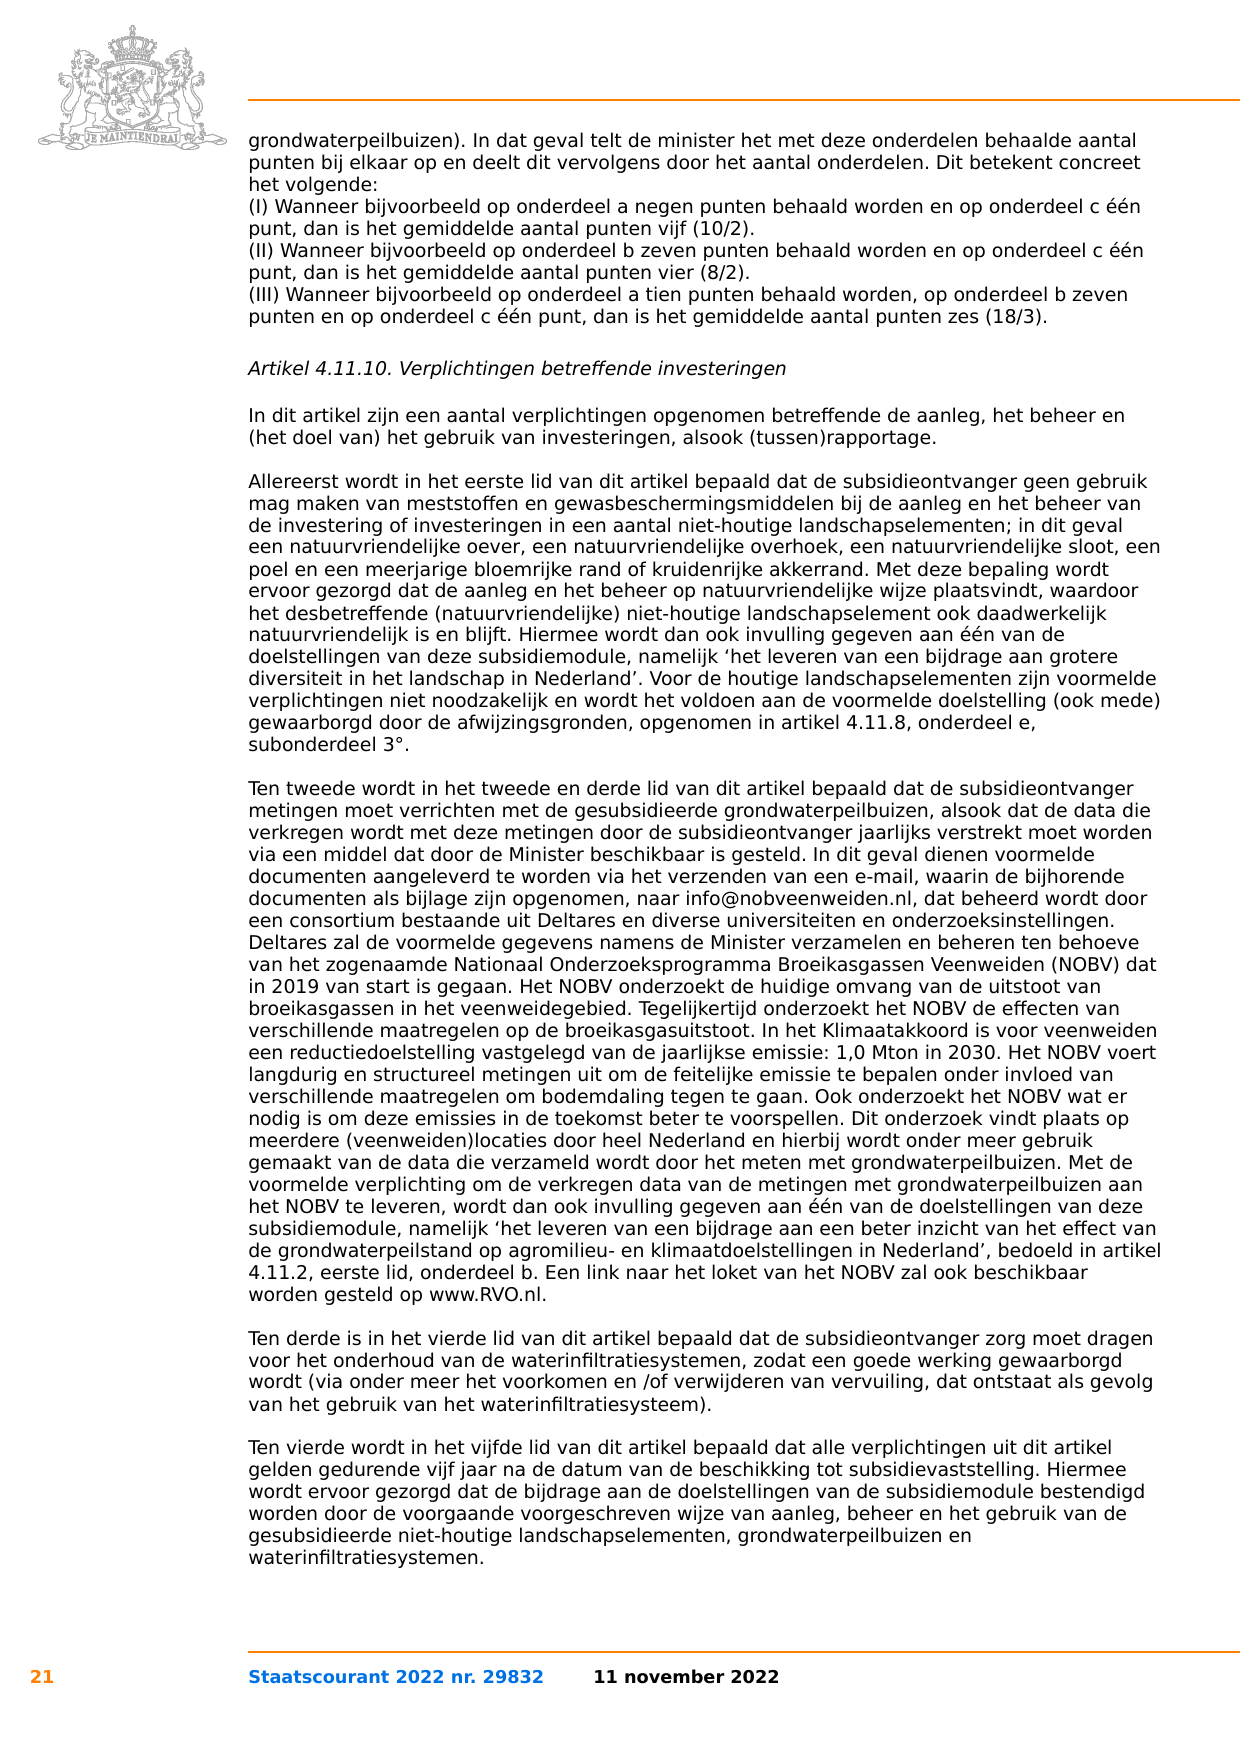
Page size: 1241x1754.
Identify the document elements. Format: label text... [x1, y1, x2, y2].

text (I) Wanneer bijvoorbeeld op onderdeel a negen punten behaald worden en op onderdeel c één punt, dan is het gemiddelde aantal punten vijf (10/2). [248, 196, 1163, 240]
text Ten tweede wordt in het tweede en derde lid van dit artikel bepaald dat de subsidieontvanger metingen moet verrichten met de gesubsidieerde grondwaterpeilbuizen, alsook dat de data die verkregen wordt met deze metingen door de subsidieontvanger jaarlijks verstrekt moet worden via een middel dat door de Minister beschikbaar is gesteld. In dit geval dienen voormelde documenten aangeleverd te worden via het verzenden van een e-mail, waarin de bijhorende documenten als bijlage zijn opgenomen, naar info@nobveenweiden.nl, dat beheerd wordt door een consortium bestaande uit Deltares en diverse universiteiten en onderzoeksinstellingen. Deltares zal de voormelde gegevens namens de Minister verzamelen en beheren ten behoeve van het zogenaamde Nationaal Onderzoeksprogramma Broeikasgassen Veenweiden (NOBV) dat in 2019 van start is gegaan. Het NOBV onderzoekt de huidige omvang van de uitstoot van broeikasgassen in het veenweidegebied. Tegelijkertijd onderzoekt het NOBV de effecten van verschillende maatregelen op de broeikasgasuitstoot. In het Klimaatakkoord is voor veenweiden een reductiedoelstelling vastgelegd van de jaarlijkse emissie: 1,0 Mton in 2030. Het NOBV voert langdurig en structureel metingen uit om de feitelijke emissie te bepalen onder invloed van verschillende maatregelen om bodemdaling tegen te gaan. Ook onderzoekt het NOBV wat er nodig is om deze emissies in de toekomst beter te voorspellen. Dit onderzoek vindt plaats op meerdere (veenweiden)locaties door heel Nederland en hierbij wordt onder meer gebruik gemaakt van de data die verzameld wordt door het meten met grondwaterpeilbuizen. Met de voormelde verplichting om de verkregen data van de metingen met grondwaterpeilbuizen aan het NOBV te leveren, wordt dan ook invulling gegeven aan één van de doelstellingen van deze subsidiemodule, namelijk ‘het leveren van een bijdrage aan een beter inzicht van het effect van de grondwaterpeilstand op agromilieu- en klimaatdoelstellingen in Nederland’, bedoeld in artikel 4.11.2, eerste lid, onderdeel b. Een link naar het loket van het NOBV zal ook beschikbaar worden gesteld op www.RVO.nl. [248, 778, 1163, 1306]
text (II) Wanneer bijvoorbeeld op onderdeel b zeven punten behaald worden en op onderdeel c één punt, dan is het gemiddelde aantal punten vier (8/2). [248, 240, 1163, 284]
text grondwaterpeilbuizen). In dat geval telt de minister het met deze onderdelen behaalde aantal punten bij elkaar op en deelt dit vervolgens door het aantal onderdelen. Dit betekent concreet het volgende: [248, 130, 1163, 196]
subtitle Artikel 4.11.10. Verplichtingen betreffende investeringen [248, 358, 1163, 380]
text In dit artikel zijn een aantal verplichtingen opgenomen betreffende de aanleg, het beheer en (het doel van) het gebruik van investeringen, alsook (tussen)rapportage. [248, 405, 1163, 449]
text Allereerst wordt in het eerste lid van dit artikel bepaald dat de subsidieontvanger geen gebruik mag maken van meststoffen en gewasbeschermingsmiddelen bij de aanleg en het beheer van de investering of investeringen in een aantal niet-houtige landschapselementen; in dit geval een natuurvriendelijke oever, een natuurvriendelijke overhoek, een natuurvriendelijke sloot, een poel en een meerjarige bloemrijke rand of kruidenrijke akkerrand. Met deze bepaling wordt ervoor gezorgd dat de aanleg en het beheer op natuurvriendelijke wijze plaatsvindt, waardoor het desbetreffende (natuurvriendelijke) niet-houtige landschapselement ook daadwerkelijk natuurvriendelijk is en blijft. Hiermee wordt dan ook invulling gegeven aan één van de doelstellingen van deze subsidiemodule, namelijk ‘het leveren van een bijdrage aan grotere diversiteit in het landschap in Nederland’. Voor de houtige landschapselementen zijn voormelde verplichtingen niet noodzakelijk en wordt het voldoen aan de voormelde doelstelling (ook mede) gewaarborgd door de afwijzingsgronden, opgenomen in artikel 4.11.8, onderdeel e, subonderdeel 3°. [248, 471, 1163, 756]
text Ten vierde wordt in het vijfde lid van dit artikel bepaald dat alle verplichtingen uit dit artikel gelden gedurende vijf jaar na de datum van de beschikking tot subsidievaststelling. Hiermee wordt ervoor gezorgd dat de bijdrage aan de doelstellingen van de subsidiemodule bestendigd worden door de voorgaande voorgeschreven wijze van aanleg, beheer en het gebruik van de gesubsidieerde niet-houtige landschapselementen, grondwaterpeilbuizen en waterinfiltratiesystemen. [248, 1437, 1163, 1569]
picture [38, 25, 227, 150]
text Ten derde is in het vierde lid van dit artikel bepaald dat de subsidieontvanger zorg moet dragen voor het onderhoud van de waterinfiltratiesystemen, zodat een goede werking gewaarborgd wordt (via onder meer het voorkomen en /of verwijderen van vervuiling, dat ontstaat als gevolg van het gebruik van het waterinfiltratiesysteem). [248, 1327, 1163, 1415]
text (III) Wanneer bijvoorbeeld op onderdeel a tien punten behaald worden, op onderdeel b zeven punten en op onderdeel c één punt, dan is het gemiddelde aantal punten zes (18/3). [248, 284, 1163, 328]
